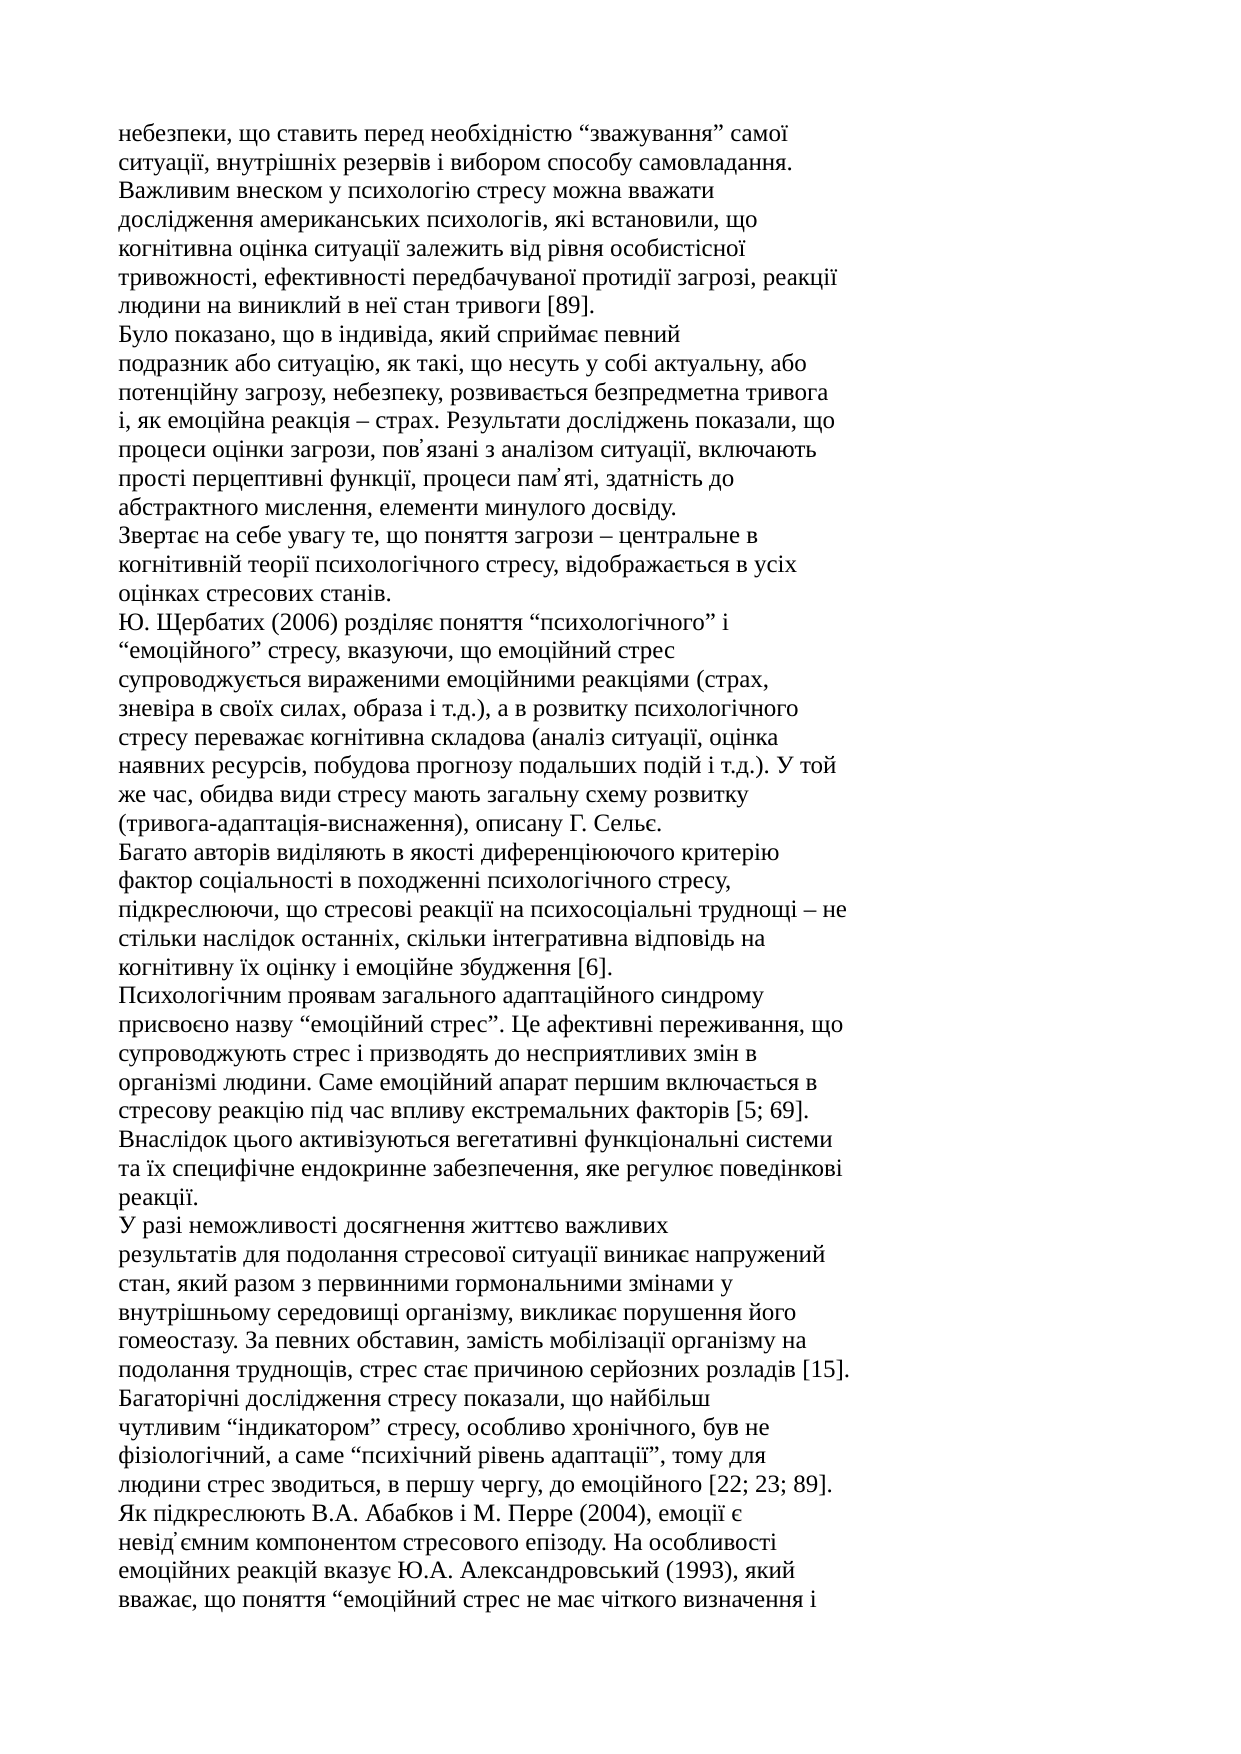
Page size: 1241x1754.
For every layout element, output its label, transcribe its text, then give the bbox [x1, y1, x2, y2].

text процеси оцінки загрози, пов̕ язані з аналізом ситуації, включають [118, 434, 1122, 463]
text “емоційного” стресу, вказуючи, що емоційний стрес [118, 636, 1122, 664]
text же час, обидва види стресу мають загальну схему розвитку [118, 779, 1122, 808]
text Було показано, що в індивіда, який сприймає певний [118, 319, 1122, 348]
text та їх специфічне ендокринне забезпечення, яке регулює поведінкові [118, 1153, 1122, 1182]
text фактор соціальності в походженні психологічного стресу, [118, 866, 1122, 894]
text подразник або ситуацію, як такі, що несуть у собі актуальну, або [118, 348, 1122, 377]
text Як підкреслюють В.А. Абабков і М. Перре (2004), емоції є [118, 1498, 1122, 1527]
text прості перцептивні функції, процеси пам̕ яті, здатність до [118, 463, 1122, 492]
text абстрактного мислення, елементи минулого досвіду. [118, 492, 1122, 521]
text стресу переважає когнітивна складова (аналіз ситуації, оцінка [118, 722, 1122, 751]
text когнітивна оцінка ситуації залежить від рівня особистісної [118, 233, 1122, 262]
text гомеостазу. За певних обставин, замість мобілізації організму на [118, 1326, 1122, 1354]
text Важливим внеском у психологію стресу можна вважати [118, 176, 1122, 204]
text внутрішньому середовищі організму, викликає порушення його [118, 1297, 1122, 1326]
text когнітивній теорії психологічного стресу, відображається в усіх [118, 549, 1122, 578]
text стільки наслідок останніх, скільки інтегративна відповідь на [118, 923, 1122, 952]
text і, як емоційна реакція – страх. Результати досліджень показали, що [118, 406, 1122, 434]
text організмі людини. Саме емоційний апарат першим включається в [118, 1067, 1122, 1096]
text небезпеки, що ставить перед необхідністю “зважування” самої [118, 118, 1122, 147]
text стресову реакцію під час впливу екстремальних факторів [5; 69]. [118, 1096, 1122, 1124]
text наявних ресурсів, побудова прогнозу подальших подій і т.д.). У той [118, 751, 1122, 779]
text Внаслідок цього активізуються вегетативні функціональні системи [118, 1124, 1122, 1153]
text У разі неможливості досягнення життєво важливих [118, 1211, 1122, 1239]
text людини на виниклий в неї стан тривоги [89]. [118, 291, 1122, 319]
text супроводжують стрес і призводять до несприятливих змін в [118, 1038, 1122, 1067]
text потенційну загрозу, небезпеку, розвивається безпредметна тривога [118, 377, 1122, 406]
text підкреслюючи, що стресові реакції на психосоціальні труднощі – не [118, 894, 1122, 923]
text невід̕ ємним компонентом стресового епізоду. На особливості [118, 1527, 1122, 1556]
text вважає, що поняття “емоційний стрес не має чіткого визначення і [118, 1584, 1122, 1613]
text ситуації, внутрішніх резервів і вибором способу самовладання. [118, 147, 1122, 176]
text зневіра в своїх силах, образа і т.д.), а в розвитку психологічного [118, 693, 1122, 722]
text чутливим “індикатором” стресу, особливо хронічного, був не [118, 1412, 1122, 1441]
text Звертає на себе увагу те, що поняття загрози – центральне в [118, 521, 1122, 549]
text людини стрес зводиться, в першу чергу, до емоційного [22; 23; 89]. [118, 1469, 1122, 1498]
text присвоєно назву “емоційний стрес”. Це афективні переживання, що [118, 1009, 1122, 1038]
text супроводжується вираженими емоційними реакціями (страх, [118, 664, 1122, 693]
text тривожності, ефективності передбачуваної протидії загрозі, реакції [118, 262, 1122, 291]
text реакції. [118, 1182, 1122, 1211]
text стан, який разом з первинними гормональними змінами у [118, 1268, 1122, 1297]
text подолання труднощів, стрес стає причиною серйозних розладів [15]. [118, 1354, 1122, 1383]
text Психологічним проявам загального адаптаційного синдрому [118, 981, 1122, 1009]
text Багаторічні дослідження стресу показали, що найбільш [118, 1383, 1122, 1412]
text (тривога-адаптація-виснаження), описану Г. Сельє. [118, 808, 1122, 837]
text когнітивну їх оцінку і емоційне збудження [6]. [118, 952, 1122, 981]
text Ю. Щербатих (2006) розділяє поняття “психологічного” і [118, 607, 1122, 636]
text фізіологічний, а саме “психічний рівень адаптації”, тому для [118, 1441, 1122, 1469]
text емоційних реакцій вказує Ю.А. Александровський (1993), який [118, 1556, 1122, 1584]
text Багато авторів виділяють в якості диференціюючого критерію [118, 837, 1122, 866]
text оцінках стресових станів. [118, 578, 1122, 607]
text результатів для подолання стресової ситуації виникає напружений [118, 1239, 1122, 1268]
text дослідження американських психологів, які встановили, що [118, 204, 1122, 233]
